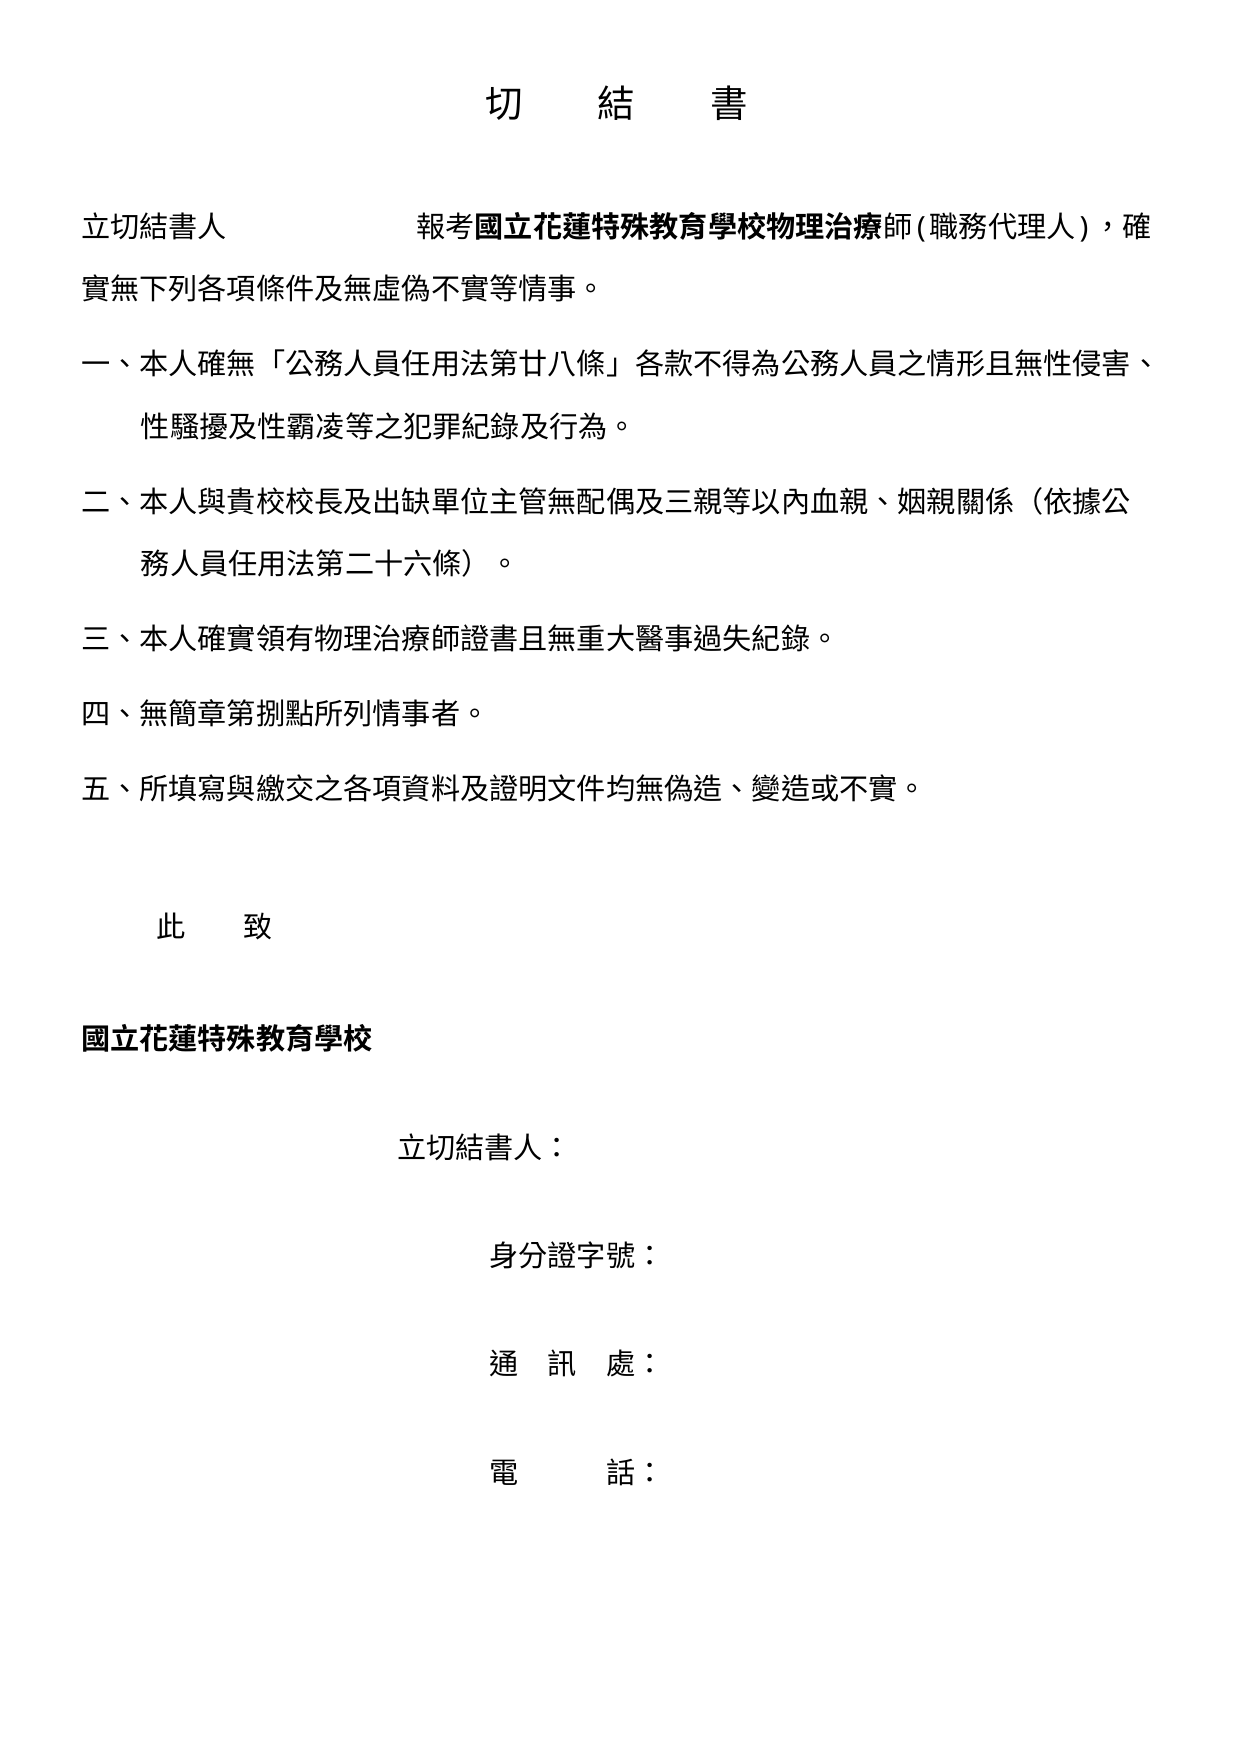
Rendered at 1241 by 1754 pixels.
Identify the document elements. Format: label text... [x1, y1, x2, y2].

text 五、所填寫與繳交之各項資料及證明文件均無偽造、變造或不實。 [81, 750, 1152, 812]
text 三、本人確實領有物理治療師證書且無重大醫事過失紀錄。 [81, 600, 1152, 662]
text 二、本人與貴校校長及出缺單位主管無配偶及三親等以內血親、姻親關係（依據公務人員任用法第二十六條）。 [81, 462, 1152, 587]
text 立切結書人 報考國立花蓮特殊教育學校物理治療師(職務代理人)，確實無下列各項條件及無虛偽不實等情事。 [81, 187, 1152, 312]
text 國立花蓮特殊教育學校 [81, 1016, 1152, 1058]
text 立切結書人： [81, 1125, 1152, 1166]
text 電 話： [81, 1450, 1152, 1491]
text 四、無簡章第捌點所列情事者。 [81, 675, 1152, 737]
text 身分證字號： [81, 1233, 1152, 1275]
text 通 訊 處： [81, 1341, 1152, 1383]
text 一、本人確無「公務人員任用法第廿八條」各款不得為公務人員之情形且無性侵害、性騷擾及性霸凌等之犯罪紀錄及行為。 [81, 325, 1152, 450]
text 切 結 書 [81, 74, 1152, 128]
text 此 致 [156, 887, 1152, 950]
